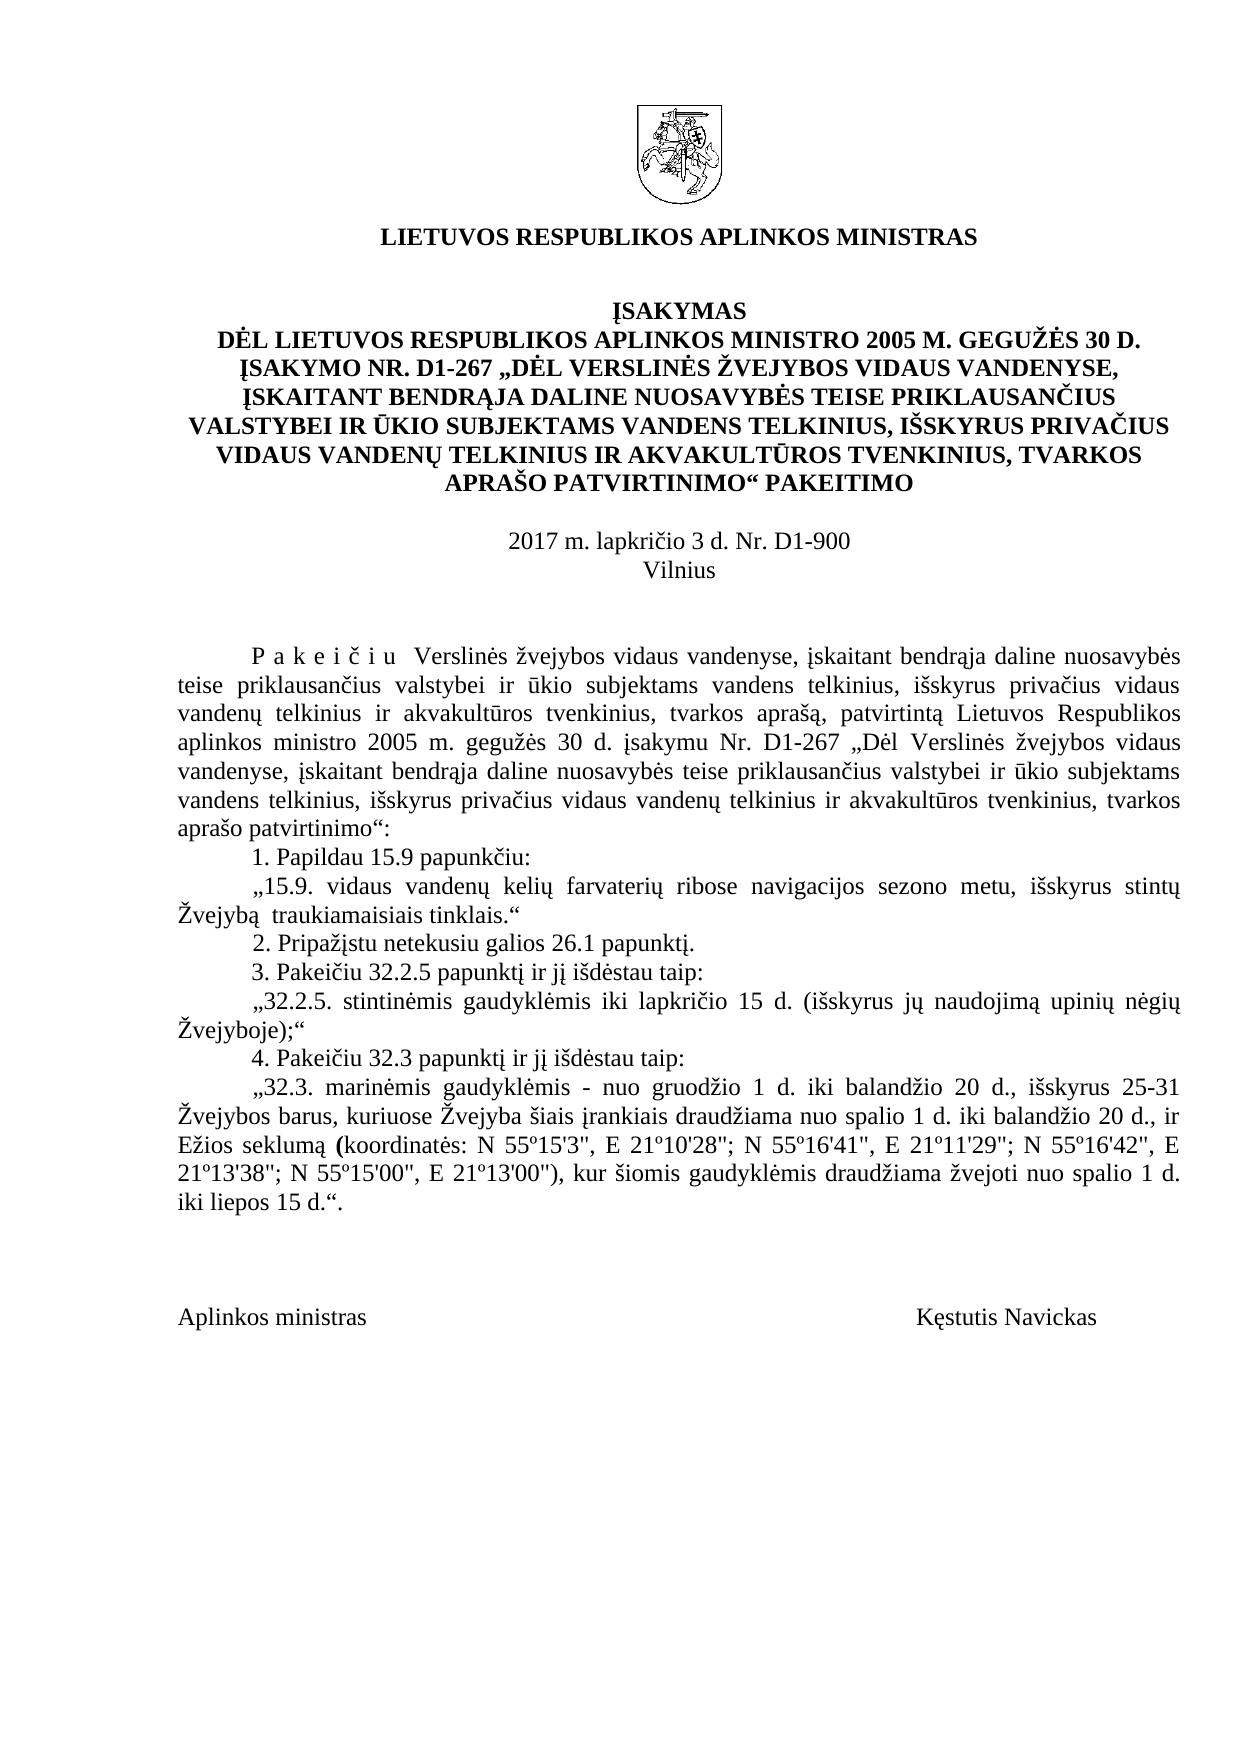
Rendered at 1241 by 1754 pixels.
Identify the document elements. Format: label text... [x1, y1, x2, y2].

text Vilnius [177, 555, 1181, 583]
text Aplinkos ministras Kęstutis Navickas [177, 1302, 1181, 1331]
text 2. Pripažįstu netekusiu galios 26.1 papunktį. [177, 928, 1181, 957]
text „15.9. vidaus vandenų kelių farvaterių ribose navigacijos sezono metu, išskyrus stintų Žvejybą traukiamaisiais tinklais.“ [177, 871, 1181, 928]
text 2017 m. lapkričio 3 d. Nr. D1-900 [177, 526, 1181, 555]
text LIETUVOS RESPUBLIKOS APLINKOS MINISTRAS [177, 222, 1181, 251]
text ĮSAKYMAS [177, 296, 1181, 325]
text 4. Pakeičiu 32.3 papunktį ir jį išdėstau taip: [177, 1043, 1181, 1072]
text „32.2.5. stintinėmis gaudyklėmis iki lapkričio 15 d. (išskyrus jų naudojimą upinių nėgių Žvejyboje);“ [177, 986, 1181, 1043]
text 1. Papildau 15.9 papunkčiu: [177, 842, 1181, 871]
text „32.3. marinėmis gaudyklėmis - nuo gruodžio 1 d. iki balandžio 20 d., išskyrus 25-31 Žvejybos barus, kuriuose Žvejyba šiais įrankiais draudžiama nuo spalio 1 d. iki balandžio 20 d., ir Ežios seklumą (koordinatės: N 55º15'3", E 21º10'28"; N 55º16'41", E 21º11'29"; N 55º16'42", E 21º13'38"; N 55º15'00", E 21º13'00"), kur šiomis gaudyklėmis draudžiama žvejoti nuo spalio 1 d. iki liepos 15 d.“. [177, 1072, 1181, 1216]
text P a k e i č i u Verslinės žvejybos vidaus vandenyse, įskaitant bendrąja daline nuosavybės teise priklausančius valstybei ir ūkio subjektams vandens telkinius, išskyrus privačius vidaus vandenų telkinius ir akvakultūros tvenkinius, tvarkos aprašą, patvirtintą Lietuvos Respublikos aplinkos ministro 2005 m. gegužės 30 d. įsakymu Nr. D1-267 „Dėl Verslinės žvejybos vidaus vandenyse, įskaitant bendrąja daline nuosavybės teise priklausančius valstybei ir ūkio subjektams vandens telkinius, išskyrus privačius vidaus vandenų telkinius ir akvakultūros tvenkinius, tvarkos aprašo patvirtinimo“: [177, 641, 1181, 842]
text DĖL LIETUVOS RESPUBLIKOS APLINKOS MINISTRO 2005 M. GEGUŽĖS 30 D. ĮSAKYMO NR. D1-267 „DĖL VERSLINĖS ŽVEJYBOS VIDAUS VANDENYSE, ĮSKAITANT BENDRĄJA DALINE NUOSAVYBĖS TEISE PRIKLAUSANČIUS VALSTYBEI IR ŪKIO SUBJEKTAMS VANDENS TELKINIUS, IŠSKYRUS PRIVAČIUS VIDAUS VANDENŲ TELKINIUS IR AKVAKULTŪROS TVENKINIUS, TVARKOS APRAŠO PATVIRTINIMO“ PAKEITIMO [177, 325, 1181, 497]
text 3. Pakeičiu 32.2.5 papunktį ir jį išdėstau taip: [177, 957, 1181, 986]
